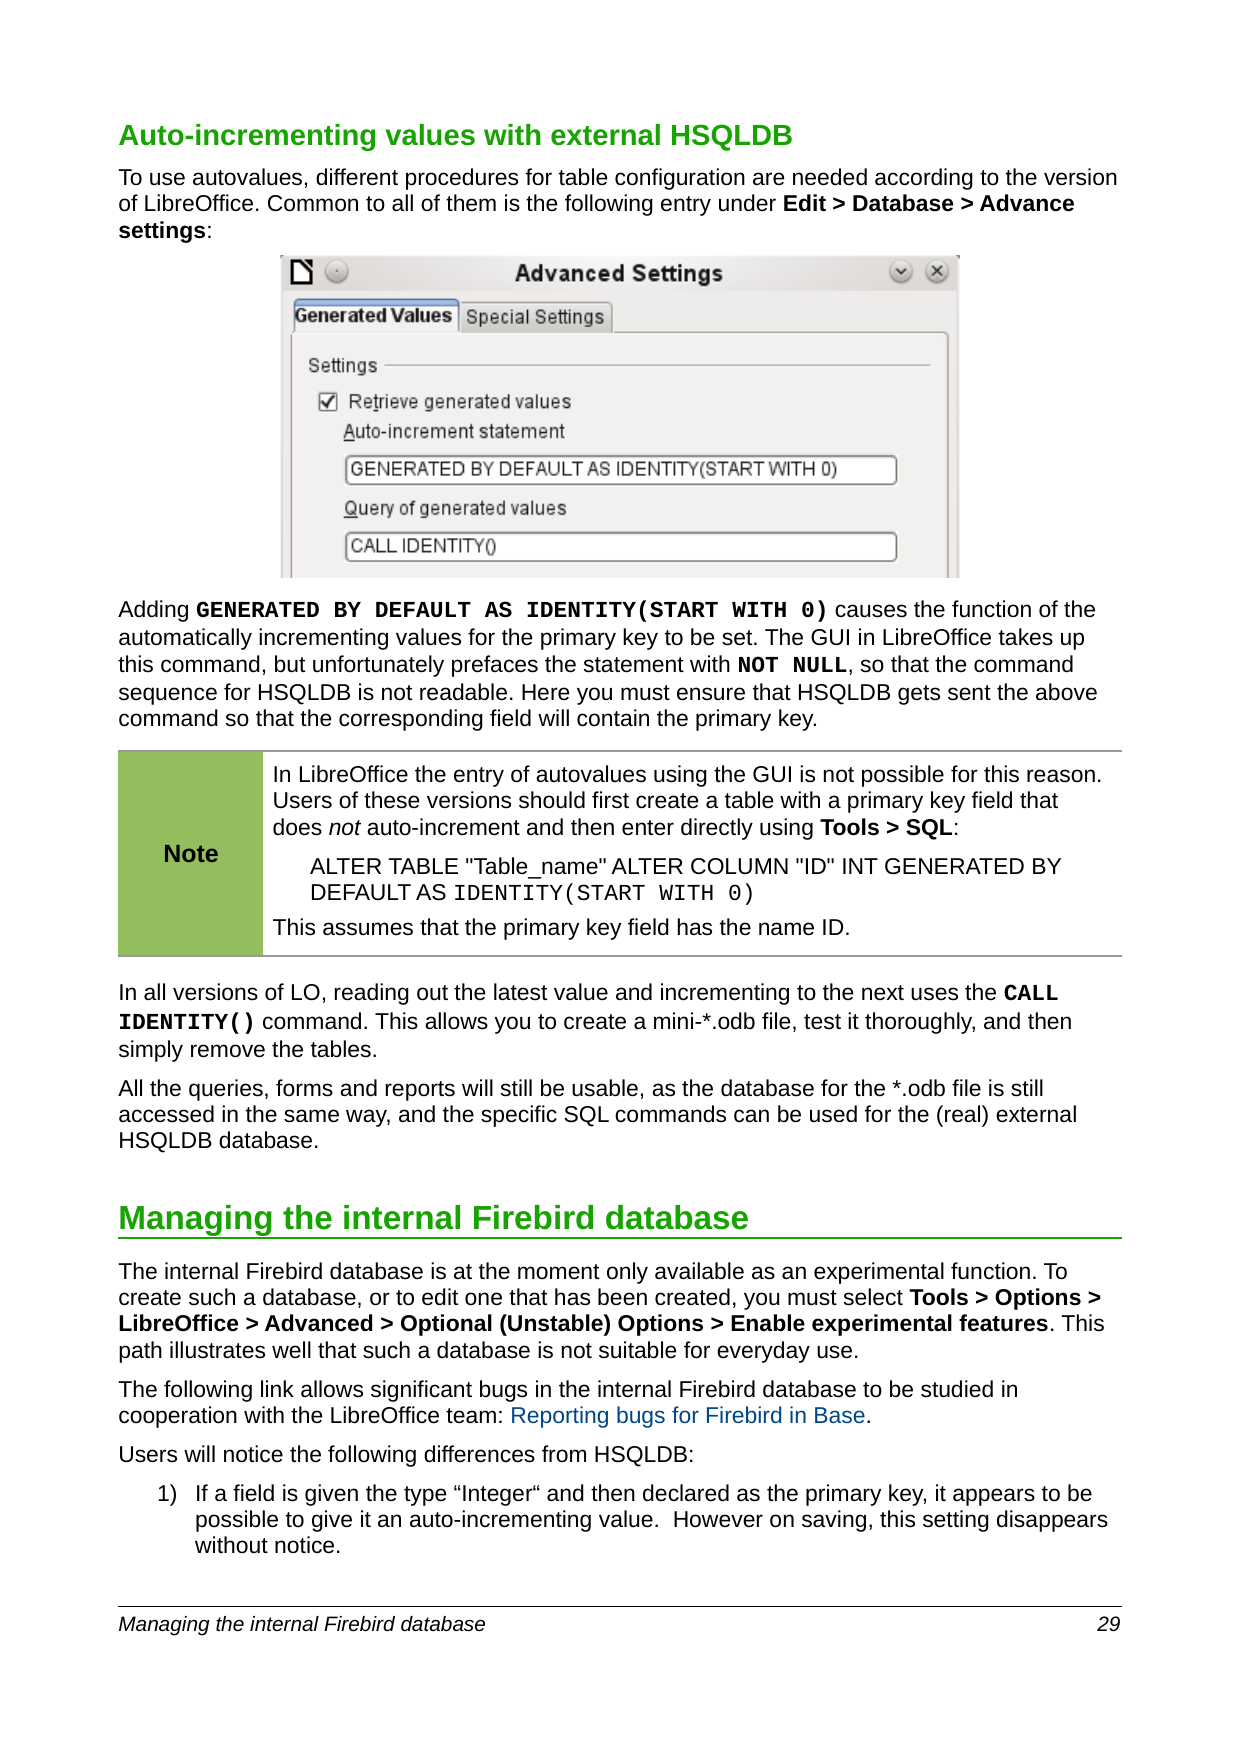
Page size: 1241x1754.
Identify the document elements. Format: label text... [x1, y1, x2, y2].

text The following link allows significant bugs in the internal Firebird database to be studied in cooperation with the LibreOffice team: Reporting bugs for Firebird in Base. [118, 1376, 1122, 1428]
picture [280, 255, 960, 578]
table_header In LibreOffice the entry of autovalues using the GUI is not possible for this reason. Users of these versions should first create a table with a primary key field that does not auto-increment and then enter directly using Tools > SQL: ALTER TABLE "Table_name" ALTER COLUMN "ID" INT GENERATED BY DEFAULT AS IDENTITY(START WITH 0) This assumes that the primary key field has the name ID. [264, 752, 1122, 955]
text Adding GENERATED BY DEFAULT AS IDENTITY(START WITH 0) causes the function of the automatically incrementing values for the primary key to be set. The GUI in LibreOffice takes up this command, but unfortunately prefaces the statement with NOT NULL, so that the command sequence for HSQLDB is not readable. Here you must ensure that HSQLDB gets sent the above command so that the corresponding field will contain the primary key. [118, 596, 1122, 732]
text All the queries, forms and reports will still be usable, as the database for the *.odb file is still accessed in the same way, and the specific SQL commands can be used for the (real) external HSQLDB database. [118, 1075, 1122, 1154]
subtitle Managing the internal Firebird database [118, 1198, 1122, 1237]
subtitle Auto-incrementing values with external HSQLDB [118, 118, 1122, 152]
text Users will notice the following differences from HSQLDB: [118, 1441, 1122, 1467]
text In all versions of LO, reading out the latest value and incrementing to the next uses the CALL IDENTITY() command. This allows you to create a mini-*.odb file, test it thoroughly, and then simply remove the tables. [118, 979, 1122, 1062]
text To use autovalues, different procedures for table configuration are needed according to the version of LibreOffice. Common to all of them is the following entry under Edit > Database > Advance settings: [118, 164, 1122, 243]
table_header Note [118, 752, 263, 955]
text The internal Firebird database is at the moment only available as an experimental function. To create such a database, or to edit one that has been created, you must select Tools > Options > LibreOffice > Advanced > Optional (Unstable) Options > Enable experimental features. This path illustrates well that such a database is not suitable for everyday use. [118, 1258, 1122, 1363]
list If a field is given the type “Integer“ and then declared as the primary key, it appears to be possible to give it an auto-incrementing value. However on saving, this setting disappears without notice. [177, 1479, 1122, 1559]
